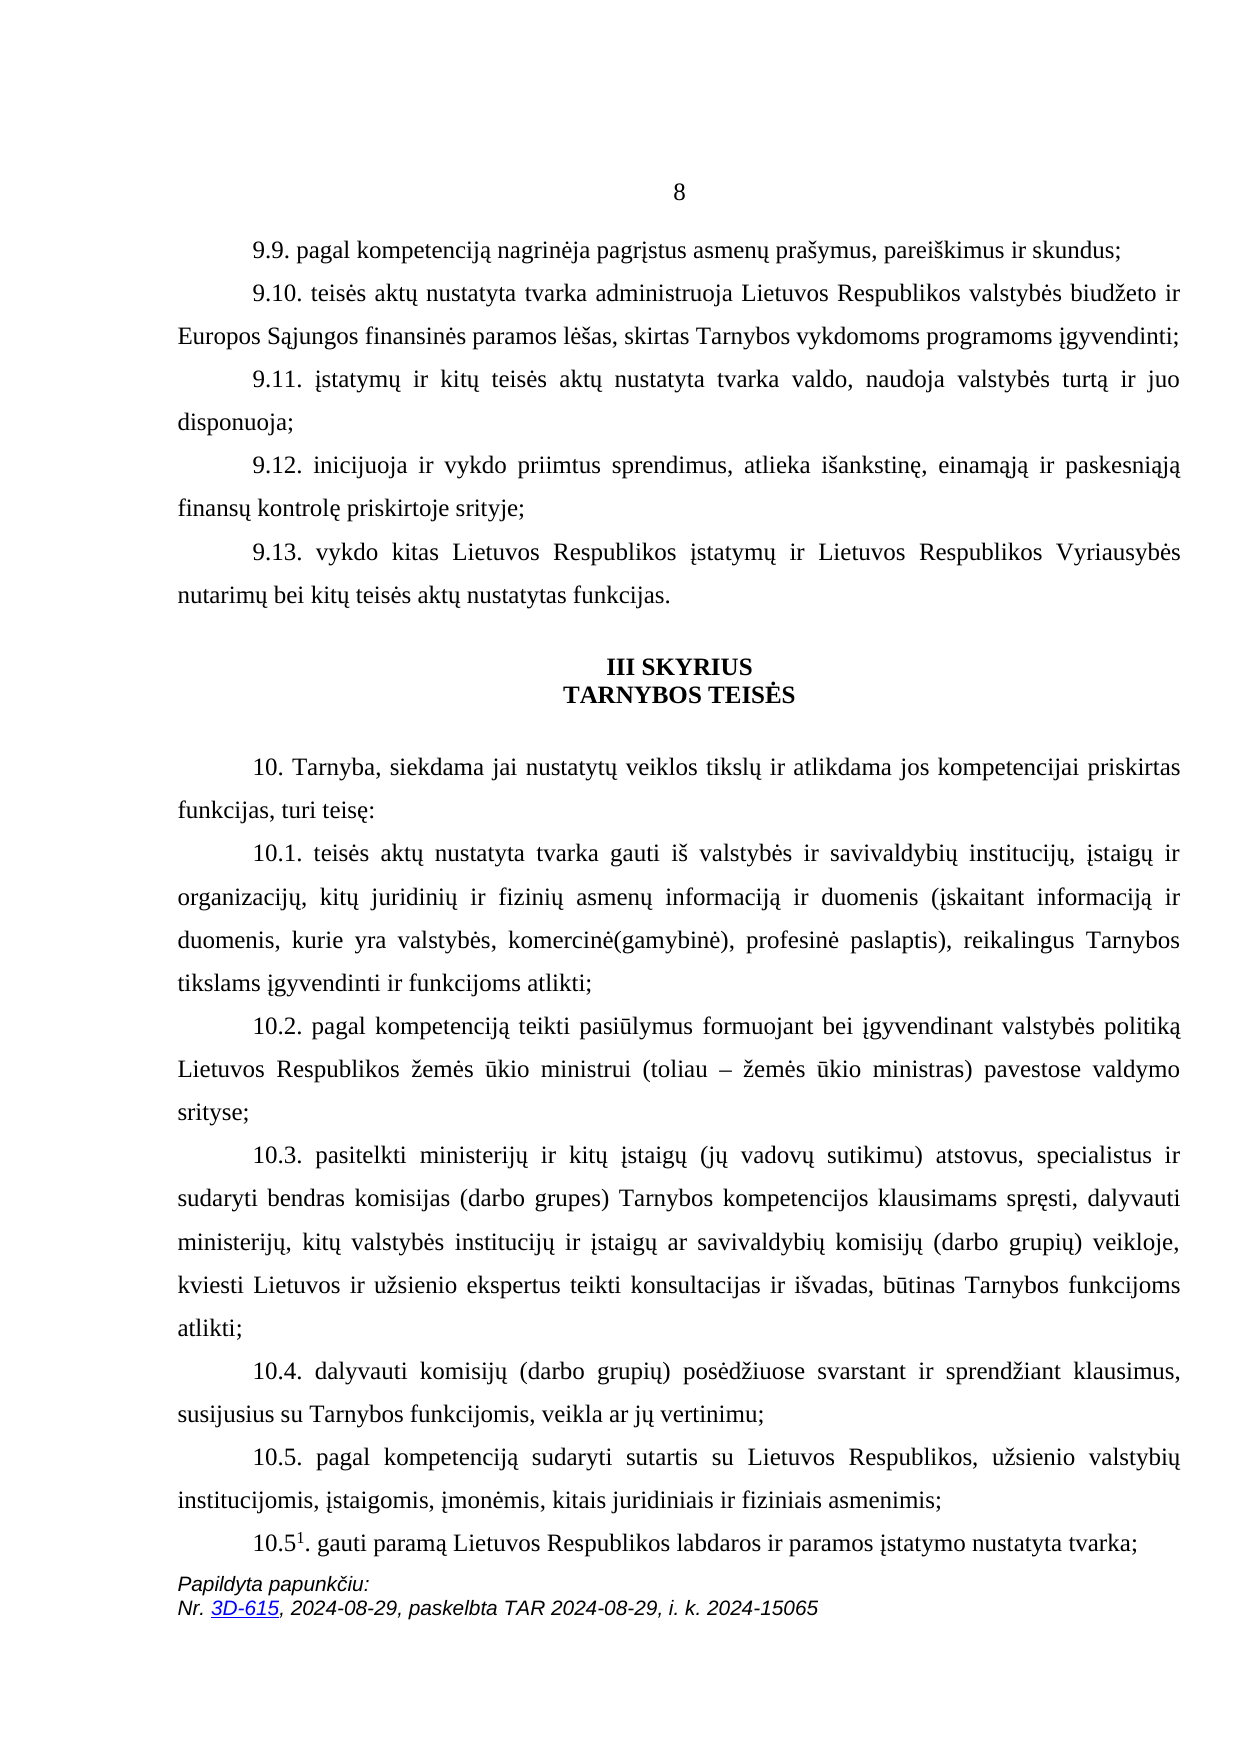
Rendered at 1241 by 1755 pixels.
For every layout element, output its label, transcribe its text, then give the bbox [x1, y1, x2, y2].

text 9.13. vykdo kitas Lietuvos Respublikos įstatymų ir Lietuvos Respublikos Vyriausybės nutarimų bei kitų teisės aktų nustatytas funkcijas. [177, 537, 1181, 608]
text 10. Tarnyba, siekdama jai nustatytų veiklos tikslų ir atlikdama jos kompetencijai priskirtas funkcijas, turi teisę: [177, 752, 1181, 824]
text Papildyta papunkčiu: [177, 1572, 1181, 1596]
text 9.10. teisės aktų nustatyta tvarka administruoja Lietuvos Respublikos valstybės biudžeto ir Europos Sąjungos finansinės paramos lėšas, skirtas Tarnybos vykdomoms programoms įgyvendinti; [177, 278, 1181, 350]
text 10.1. teisės aktų nustatyta tvarka gauti iš valstybės ir savivaldybių institucijų, įstaigų ir organizacijų, kitų juridinių ir fizinių asmenų informaciją ir duomenis (įskaitant informaciją ir duomenis, kurie yra valstybės, komercinė(gamybinė), profesinė paslaptis), reikalingus Tarnybos tikslams įgyvendinti ir funkcijoms atlikti; [177, 838, 1181, 997]
text 10.51. gauti paramą Lietuvos Respublikos labdaros ir paramos įstatymo nustatyta tvarka; [177, 1528, 1181, 1557]
text 9.12. inicijuoja ir vykdo priimtus sprendimus, atlieka išankstinę, einamąją ir paskesniąją finansų kontrolę priskirtoje srityje; [177, 450, 1181, 522]
text 9.9. pagal kompetenciją nagrinėja pagrįstus asmenų prašymus, pareiškimus ir skundus; [177, 235, 1181, 263]
text III SKYRIUS [177, 652, 1181, 680]
text 10.2. pagal kompetenciją teikti pasiūlymus formuojant bei įgyvendinant valstybės politiką Lietuvos Respublikos žemės ūkio ministrui (toliau – žemės ūkio ministras) pavestose valdymo srityse; [177, 1011, 1181, 1126]
text TARNYBOS TEISĖS [177, 680, 1181, 709]
text 10.5. pagal kompetenciją sudaryti sutartis su Lietuvos Respublikos, užsienio valstybių institucijomis, įstaigomis, įmonėmis, kitais juridiniais ir fiziniais asmenimis; [177, 1442, 1181, 1514]
text 9.11. įstatymų ir kitų teisės aktų nustatyta tvarka valdo, naudoja valstybės turtą ir juo disponuoja; [177, 364, 1181, 436]
text 10.3. pasitelkti ministerijų ir kitų įstaigų (jų vadovų sutikimu) atstovus, specialistus ir sudaryti bendras komisijas (darbo grupes) Tarnybos kompetencijos klausimams spręsti, dalyvauti ministerijų, kitų valstybės institucijų ir įstaigų ar savivaldybių komisijų (darbo grupių) veikloje, kviesti Lietuvos ir užsienio ekspertus teikti konsultacijas ir išvadas, būtinas Tarnybos funkcijoms atlikti; [177, 1140, 1181, 1342]
text 10.4. dalyvauti komisijų (darbo grupių) posėdžiuose svarstant ir sprendžiant klausimus, susijusius su Tarnybos funkcijomis, veikla ar jų vertinimu; [177, 1356, 1181, 1428]
text Nr. 3D-615, 2024-08-29, paskelbta TAR 2024-08-29, i. k. 2024-15065 [177, 1596, 1181, 1619]
